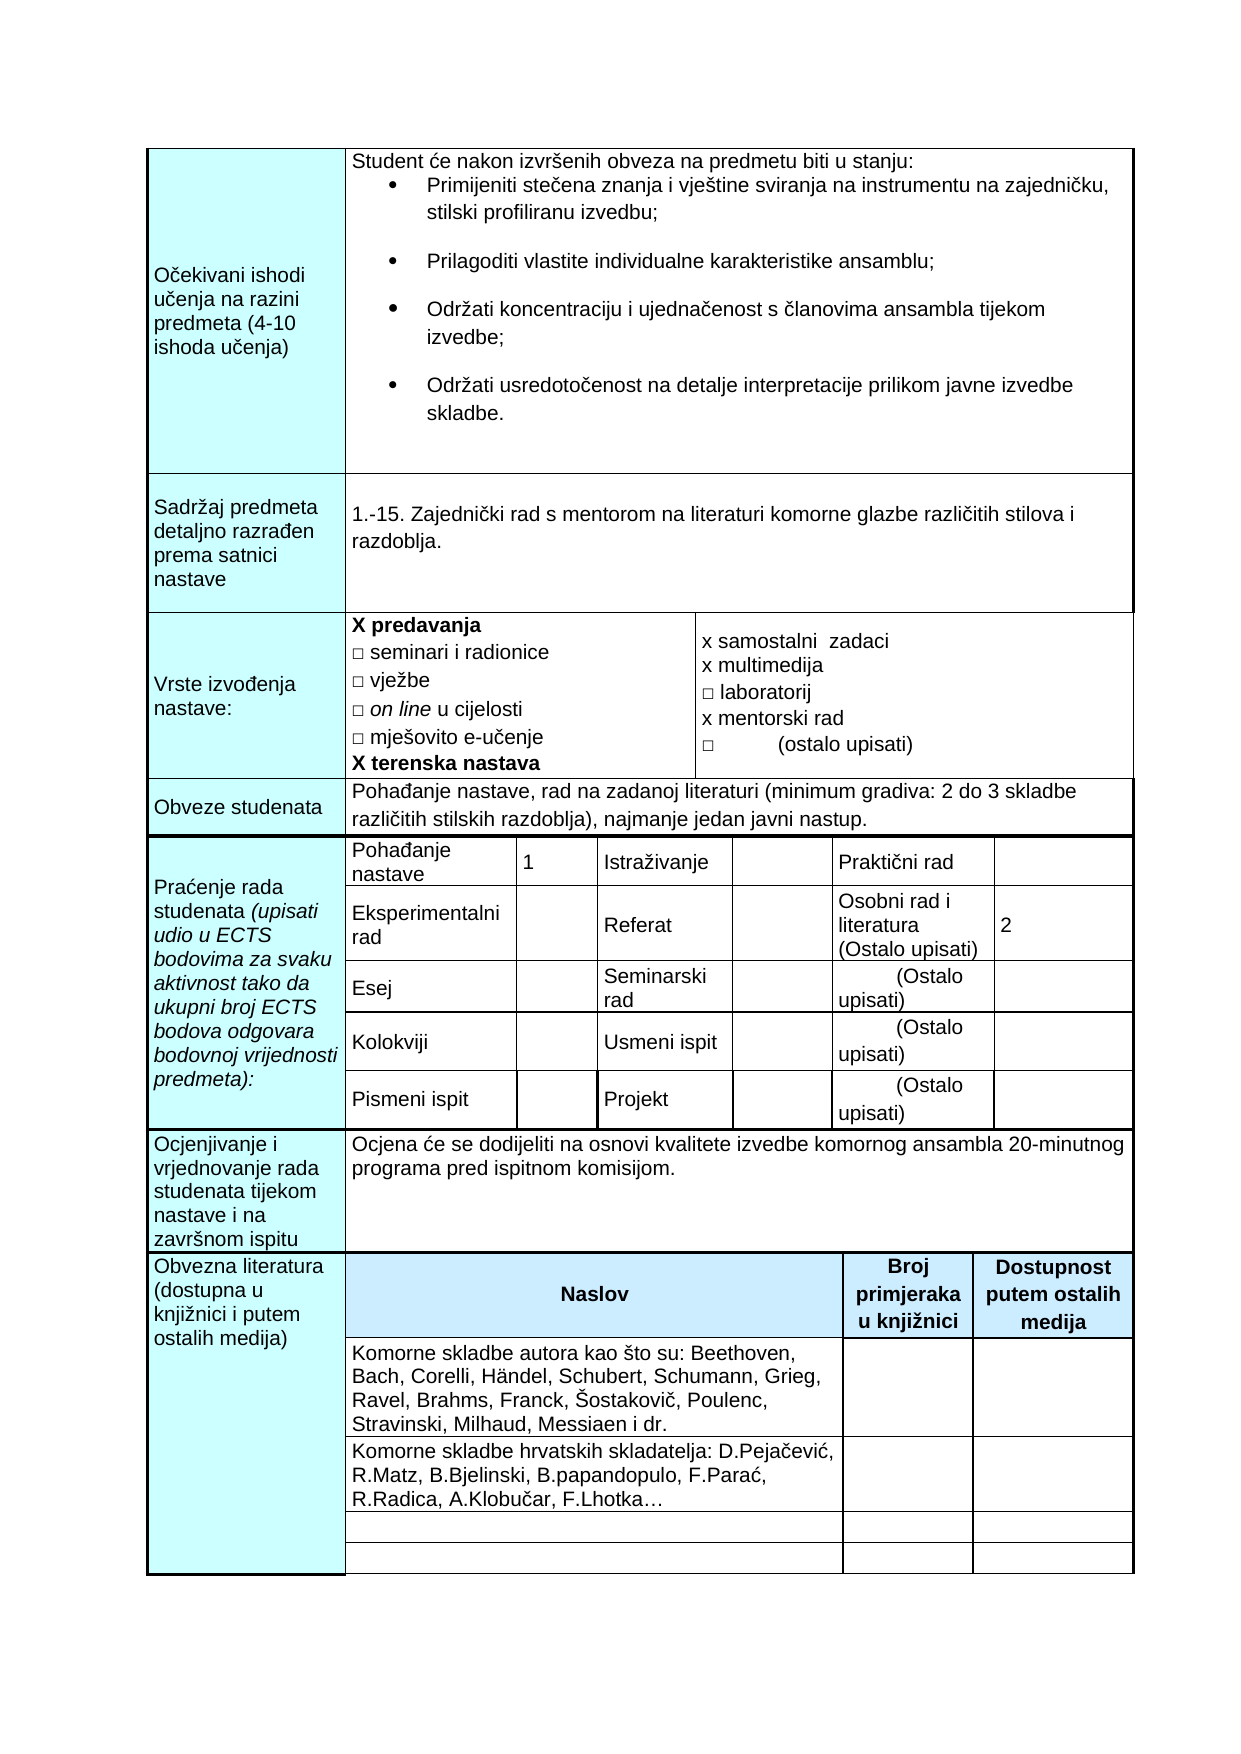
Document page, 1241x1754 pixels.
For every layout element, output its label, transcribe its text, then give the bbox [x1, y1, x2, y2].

table_cell Usmeni ispit [598, 1013, 732, 1070]
table_cell [346, 1543, 842, 1573]
table_cell [518, 1071, 596, 1128]
table_cell [974, 1512, 1132, 1542]
table_cell Osobni rad i literatura (Ostalo upisati) [833, 886, 994, 960]
table_cell [517, 886, 597, 960]
table_cell Student će nakon izvršenih obveza na predmetu biti u stanju: Primijeniti stečena znanja i vještine sviranja na instrumentu na zajedničku, stilski profiliranu izvedbu; Prilagoditi vlastite individualne karakteristike ansamblu; Održati koncentraciju i ujednačenost s članovima ansambla tijekom izvedbe; Održati usredotočenost na detalje interpretacije prilikom javne izvedbe skladbe. [346, 149, 1132, 473]
table_cell Komorne skladbe hrvatskih skladatelja: D.Pejačević, R.Matz, B.Bjelinski, B.papandopulo, F.Parać, R.Radica, A.Klobučar, F.Lhotka… [346, 1437, 842, 1511]
table_cell [517, 961, 597, 1011]
table_cell Kolokviji [346, 1013, 516, 1070]
table_cell Dostupnost putem ostalih medija [974, 1254, 1132, 1337]
table_cell (Ostalo upisati) [833, 1013, 994, 1070]
table_cell [733, 886, 832, 960]
table_cell Očekivani ishodi učenja na razini predmeta (4-10 ishoda učenja) [149, 149, 345, 473]
table_cell [844, 1437, 972, 1511]
table_cell Istraživanje [598, 838, 732, 885]
table_cell [974, 1543, 1132, 1573]
table_cell Projekt [599, 1071, 732, 1128]
table_cell 1 [517, 838, 597, 885]
table_cell Obveze studenata [149, 779, 345, 834]
table_cell [844, 1543, 972, 1573]
table_cell Pismeni ispit [346, 1071, 516, 1128]
table_cell [734, 1071, 831, 1128]
table_cell Pohađanje nastave [346, 838, 516, 885]
table_cell Ocjena će se dodijeliti na osnovi kvalitete izvedbe komornog ansambla 20-minutnog programa pred ispitnom komisijom. [346, 1131, 1132, 1251]
table_cell [733, 961, 832, 1011]
table_cell [733, 1013, 832, 1070]
table_cell [346, 1512, 842, 1542]
table_cell Eksperimentalni rad [346, 886, 516, 960]
table_cell Praktični rad [833, 838, 994, 885]
table_cell [517, 1013, 597, 1070]
table_cell Broj primjeraka u knjižnici [844, 1254, 972, 1337]
table_cell Komorne skladbe autora kao što su: Beethoven, Bach, Corelli, Händel, Schubert, Schumann, Grieg, Ravel, Brahms, Franck, Šostakovič, Poulenc, Stravinski, Milhaud, Messiaen i dr. [346, 1338, 842, 1436]
table_cell Pohađanje nastave, rad na zadanoj literaturi (minimum gradiva: 2 do 3 skladbe različitih stilskih razdoblja), najmanje jedan javni nastup. [346, 779, 1132, 834]
table_cell Obvezna literatura (dostupna u knjižnici i putem ostalih medija) [149, 1254, 345, 1573]
table_cell [974, 1339, 1132, 1436]
table_cell Sadržaj predmeta detaljno razrađen prema satnici nastave [149, 474, 345, 612]
table_cell 1.-15. Zajednički rad s mentorom na literaturi komorne glazbe različitih stilova i razdoblja. [346, 474, 1132, 612]
table_cell x samostalni zadaci x multimedija ☐ laboratorij x mentorski rad ☐ (ostalo upisati) [696, 613, 1133, 778]
table_cell [995, 838, 1132, 885]
table_cell [995, 1013, 1132, 1070]
table_cell (Ostalo upisati) [833, 1071, 993, 1128]
table_cell [995, 961, 1132, 1011]
table_cell Naslov [346, 1254, 842, 1337]
table_cell X predavanja ☐ seminari i radionice ☐ vježbe ☐ on line u cijelosti ☐ mješovito e-učenje X terenska nastava [346, 613, 695, 778]
table_cell [995, 1071, 1132, 1128]
table_cell Referat [598, 886, 732, 960]
table_cell [844, 1512, 972, 1542]
table_cell [844, 1339, 972, 1436]
table_cell Praćenje rada studenata (upisati udio u ECTS bodovima za svaku aktivnost tako da ukupni broj ECTS bodova odgovara bodovnoj vrijednosti predmeta): [149, 838, 345, 1128]
table_cell Esej [346, 961, 516, 1011]
table_cell Vrste izvođenja nastave: [149, 613, 345, 778]
table_cell 2 [995, 886, 1132, 960]
table_cell Ocjenjivanje i vrjednovanje rada studenata tijekom nastave i na završnom ispitu [149, 1131, 345, 1251]
table_cell Seminarski rad [598, 961, 732, 1011]
table_cell [974, 1437, 1132, 1511]
table_cell (Ostalo upisati) [833, 961, 994, 1011]
table_cell [733, 838, 832, 885]
